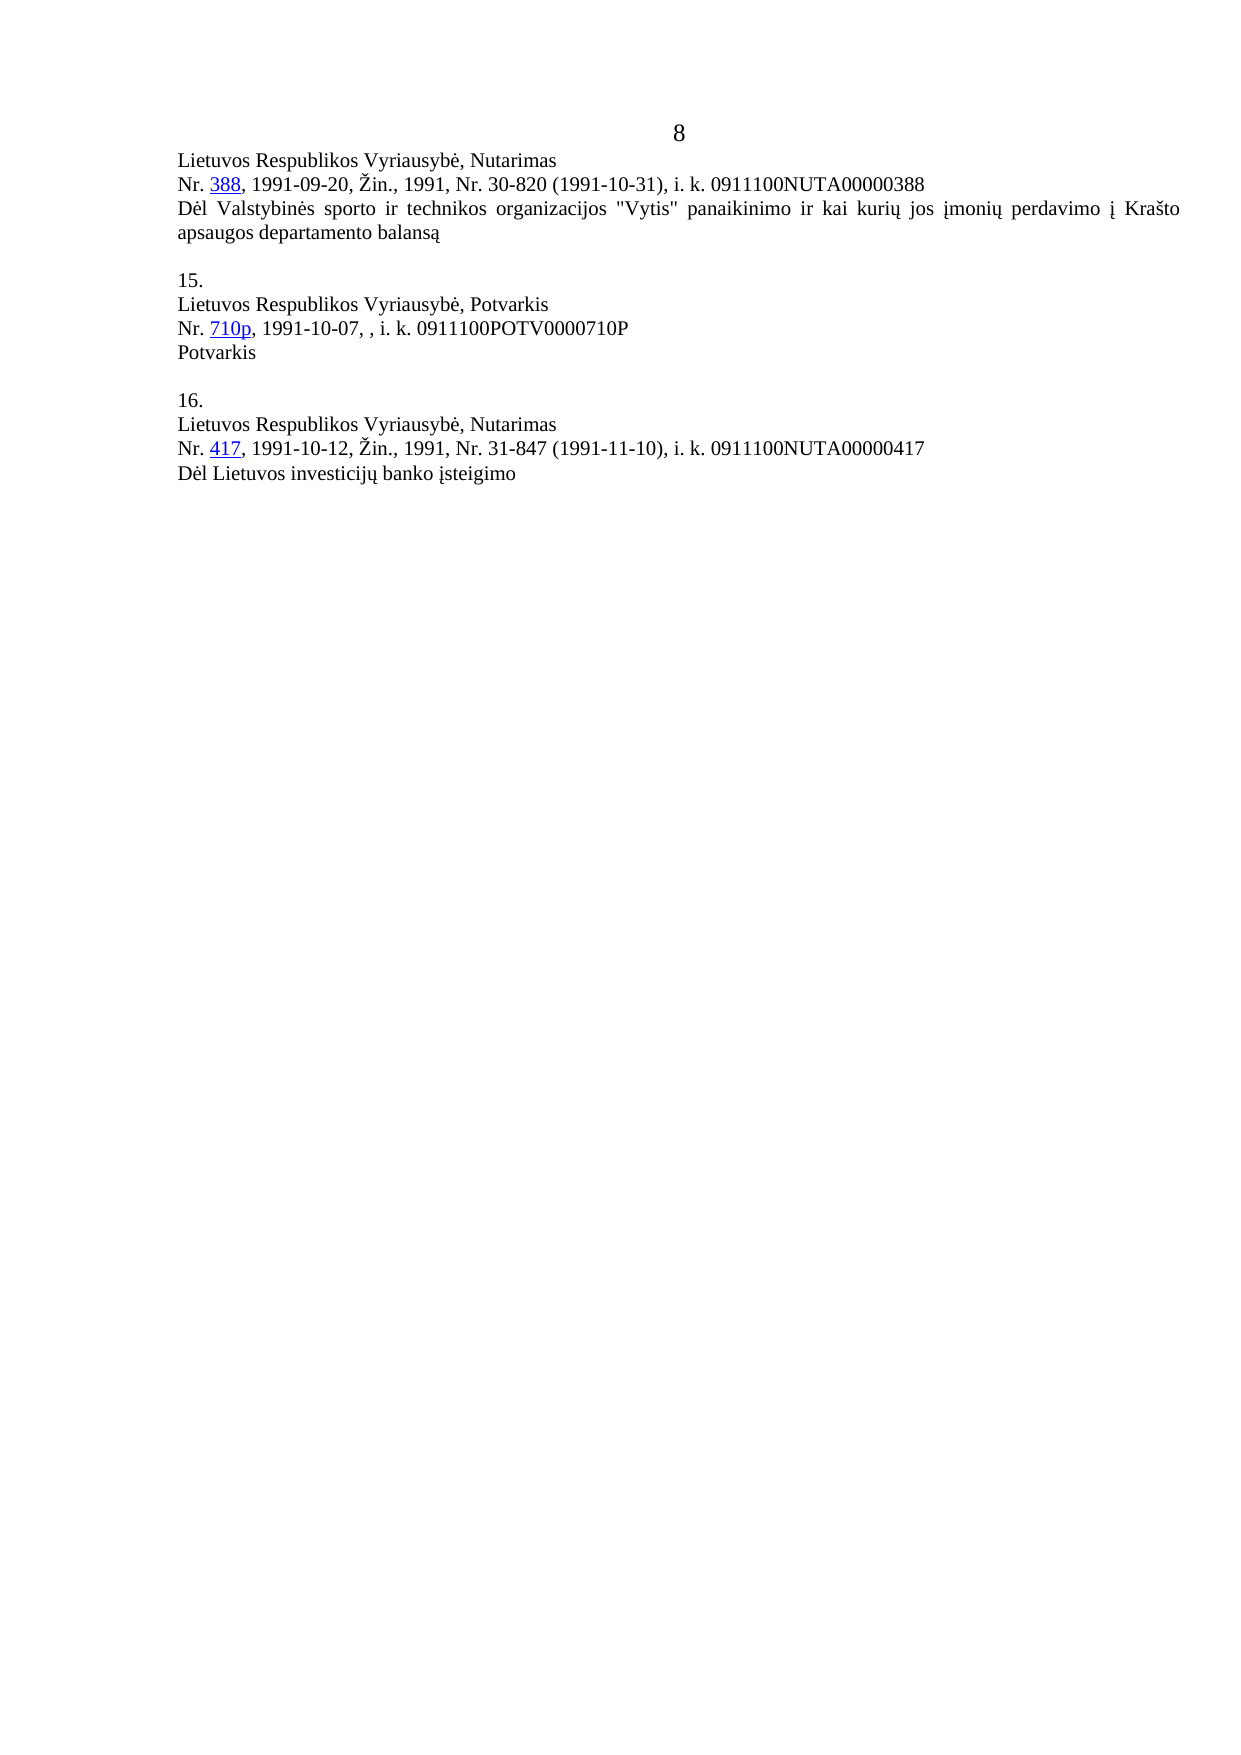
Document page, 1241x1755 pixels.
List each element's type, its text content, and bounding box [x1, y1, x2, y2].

text Nr. 417, 1991-10-12, Žin., 1991, Nr. 31-847 (1991-11-10), i. k. 0911100NUTA00000417 [177, 436, 1181, 460]
text Nr. 710p, 1991-10-07, , i. k. 0911100POTV0000710P [177, 316, 1181, 340]
text 15. [177, 268, 1181, 292]
text Lietuvos Respublikos Vyriausybė, Nutarimas [177, 412, 1181, 436]
text Lietuvos Respublikos Vyriausybė, Nutarimas [177, 148, 1181, 172]
text 16. [177, 388, 1181, 412]
text Dėl Valstybinės sporto ir technikos organizacijos "Vytis" panaikinimo ir kai kurių jos įmonių perdavimo į Krašto apsaugos departamento balansą [177, 196, 1181, 244]
text Nr. 388, 1991-09-20, Žin., 1991, Nr. 30-820 (1991-10-31), i. k. 0911100NUTA00000388 [177, 172, 1181, 196]
text Dėl Lietuvos investicijų banko įsteigimo [177, 460, 1181, 484]
text Potvarkis [177, 340, 1181, 364]
text Lietuvos Respublikos Vyriausybė, Potvarkis [177, 292, 1181, 316]
